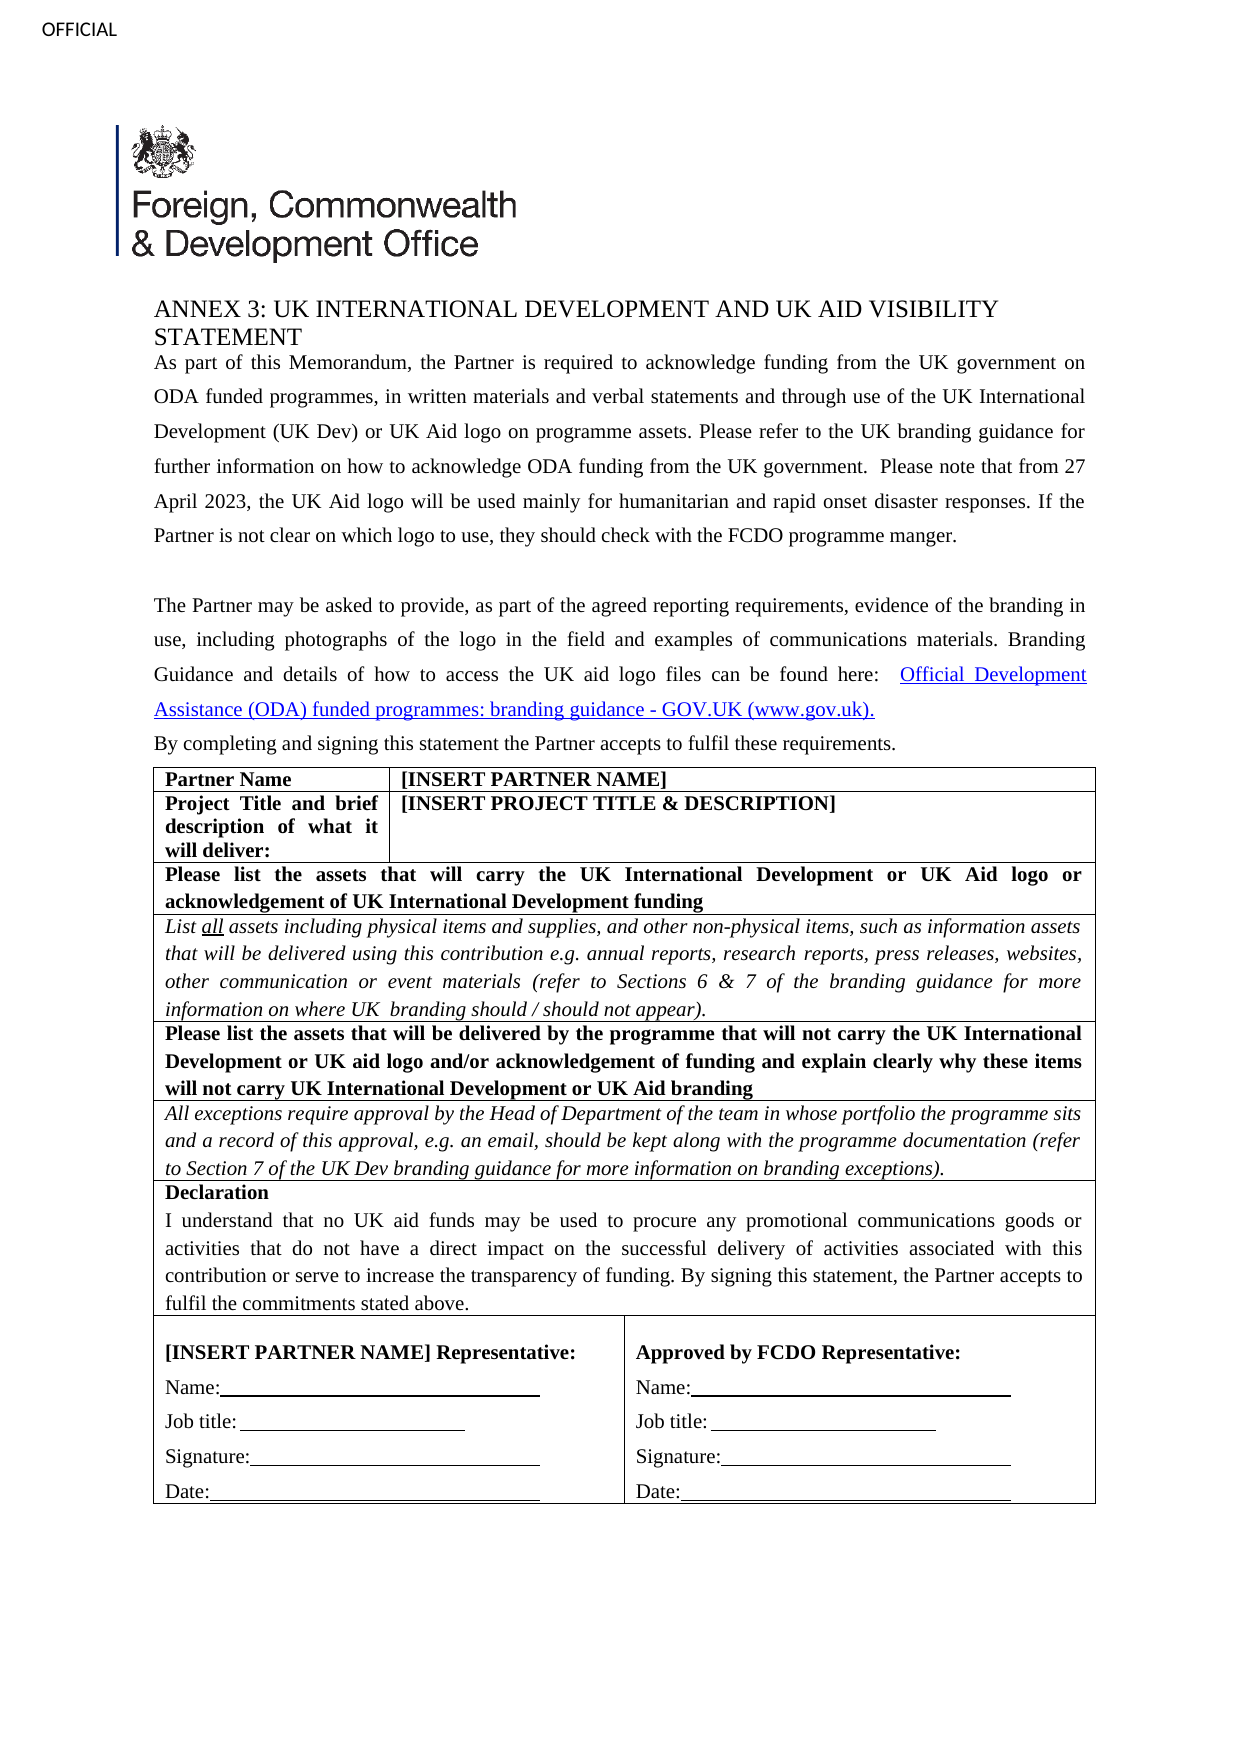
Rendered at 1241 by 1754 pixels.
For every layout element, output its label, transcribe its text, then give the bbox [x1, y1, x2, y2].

table_cell Project Title and brief description of what it will deliver: [154, 792, 389, 862]
table_cell Declaration I understand that no UK aid funds may be used to procure any promotional communications goods or activities that do not have a direct impact on the successful delivery of activities associated with this contribution or serve to increase the transparency of funding. By signing this statement, the Partner accepts to fulfil the commitments stated above. [154, 1181, 1095, 1315]
table_header [INSERT PARTNER NAME] [390, 768, 1095, 791]
table_cell Approved by FCDO Representative: Name: Job title: Signature: Date: [625, 1316, 1095, 1503]
text The Partner may be asked to provide, as part of the agreed reporting requirements, evidence of the branding in use, including photographs of the logo in the field and examples of communications materials. Branding Guidance and details of how to access the UK aid logo files can be found here: Official Development Assistance (ODA) funded programmes: branding guidance - GOV.UK (www.gov.uk). [153, 593, 1087, 721]
table_cell List all assets including physical items and supplies, and other non-physical items, such as information assets that will be delivered using this contribution e.g. annual reports, research reports, press releases, websites, other communication or event materials (refer to Sections 6 & 7 of the branding guidance for more information on where UK branding should / should not appear). [154, 915, 1095, 1021]
text By completing and signing this statement the Partner accepts to fulfil these requirements. [153, 732, 1087, 755]
table_cell [INSERT PROJECT TITLE & DESCRIPTION] [390, 792, 1095, 862]
text As part of this Memorandum, the Partner is required to acknowledge funding from the UK government on ODA funded programmes, in written materials and verbal statements and through use of the UK International Development (UK Dev) or UK Aid logo on programme assets. Please refer to the UK branding guidance for further information on how to acknowledge ODA funding from the UK government. Please note that from 27 April 2023, the UK Aid logo will be used mainly for humanitarian and rapid onset disaster responses. If the Partner is not clear on which logo to use, they should check with the FCDO programme manger. [153, 351, 1087, 547]
table_cell All exceptions require approval by the Head of Department of the team in whose portfolio the programme sits and a record of this approval, e.g. an email, should be kept along with the programme documentation (refer to Section 7 of the UK Dev branding guidance for more information on branding exceptions). [154, 1101, 1095, 1180]
table_cell Please list the assets that will carry the UK International Development or UK Aid logo or acknowledgement of UK International Development funding [154, 863, 1095, 913]
text ANNEX 3: UK INTERNATIONAL DEVELOPMENT AND UK AID VISIBILITY STATEMENT [153, 295, 1087, 351]
table_header Partner Name [154, 768, 389, 791]
picture [115, 125, 518, 263]
table_cell [INSERT PARTNER NAME] Representative: Name: Job title: Signature: Date: [154, 1316, 624, 1503]
table_cell Please list the assets that will be delivered by the programme that will not carry the UK International Development or UK aid logo and/or acknowledgement of funding and explain clearly why these items will not carry UK International Development or UK Aid branding [154, 1022, 1095, 1100]
